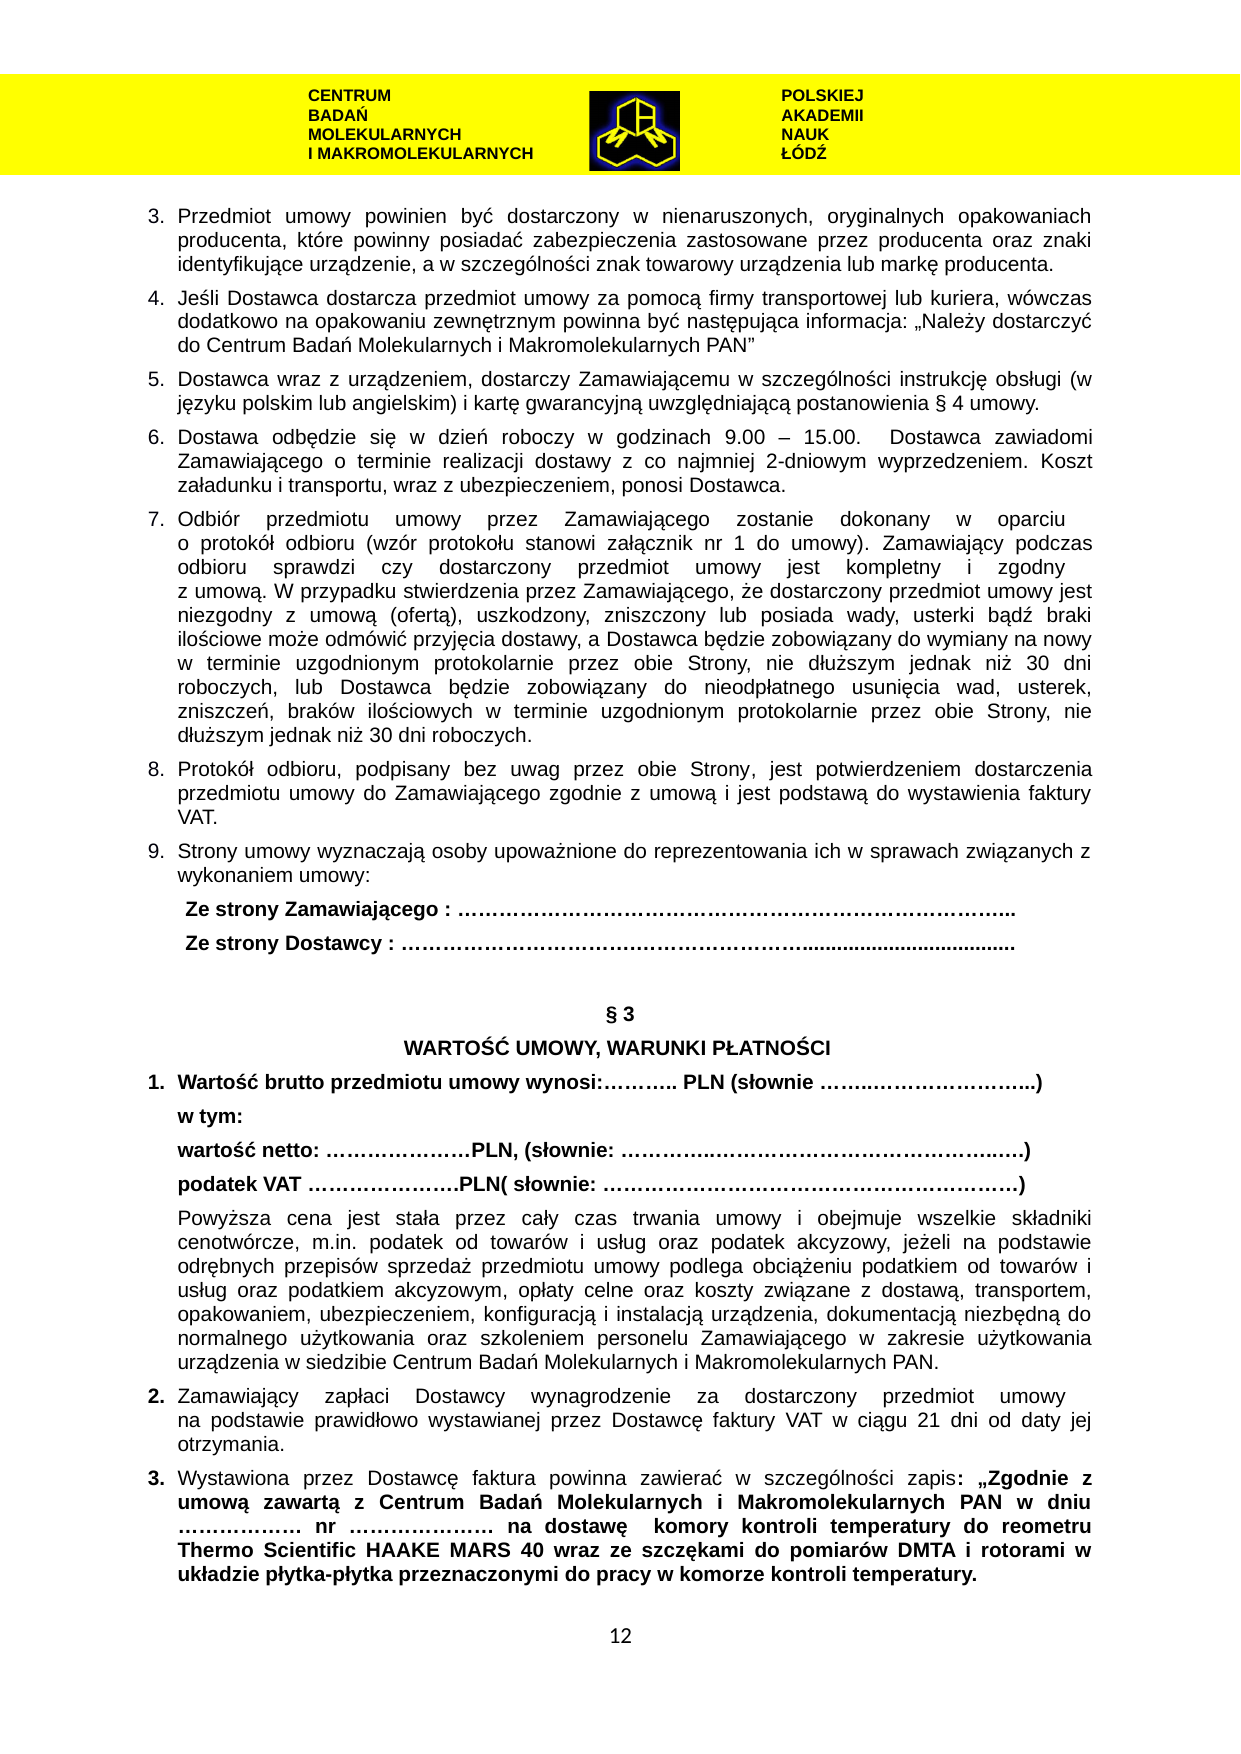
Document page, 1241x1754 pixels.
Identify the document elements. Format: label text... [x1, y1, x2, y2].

text wartość netto: …………………PLN, (słownie: …………..…………………………………..….) [177, 1138, 1093, 1162]
text Ze strony Zamawiającego : ……………………………………………………………………... [185, 896, 1093, 920]
list Jeśli Dostawca dostarcza przedmiot umowy za pomocą firmy transportowej lub kuriera, wówczas dodatkowo na opakowaniu zewnętrznym powinna być następująca informacja: „Należy dostarczyć do Centrum Badań Molekularnych i Makromolekularnych PAN” [148, 285, 1093, 357]
text w tym: [177, 1104, 1093, 1128]
list Wystawiona przez Dostawcę faktura powinna zawierać w szczególności zapis: „Zgodnie z umową zawartą z Centrum Badań Molekularnych i Makromolekularnych PAN w dniu ……………… nr ………………… na dostawę komory kontroli temperatury do reometru Thermo Scientific HAAKE MARS 40 wraz ze szczękami do pomiarów DMTA i rotorami w układzie płytka-płytka przeznaczonymi do pracy w komorze kontroli temperatury. [148, 1466, 1093, 1585]
picture [595, 91, 684, 173]
text podatek VAT ………………….PLN( słownie: ……………………………………………………) [177, 1172, 1093, 1196]
list Dostawa odbędzie się w dzień roboczy w godzinach 9.00 – 15.00. Dostawca zawiadomi Zamawiającego o terminie realizacji dostawy z co najmniej 2-dniowym wyprzedzeniem. Koszt załadunku i transportu, wraz z ubezpieczeniem, ponosi Dostawca. [148, 425, 1093, 497]
list Odbiór przedmiotu umowy przez Zamawiającego zostanie dokonany w oparciu o protokół odbioru (wzór protokołu stanowi załącznik nr 1 do umowy). Zamawiający podczas odbioru sprawdzi czy dostarczony przedmiot umowy jest kompletny i zgodny z umową. W przypadku stwierdzenia przez Zamawiającego, że dostarczony przedmiot umowy jest niezgodny z umową (ofertą), uszkodzony, zniszczony lub posiada wady, usterki bądź braki ilościowe może odmówić przyjęcia dostawy, a Dostawca będzie zobowiązany do wymiany na nowy w terminie uzgodnionym protokolarnie przez obie Strony, nie dłuższym jednak niż 30 dni roboczych, lub Dostawca będzie zobowiązany do nieodpłatnego usunięcia wad, usterek, zniszczeń, braków ilościowych w terminie uzgodnionym protokolarnie przez obie Strony, nie dłuższym jednak niż 30 dni roboczych. [148, 507, 1093, 747]
text Powyższa cena jest stała przez cały czas trwania umowy i obejmuje wszelkie składniki cenotwórcze, m.in. podatek od towarów i usług oraz podatek akcyzowy, jeżeli na podstawie odrębnych przepisów sprzedaż przedmiotu umowy podlega obciążeniu podatkiem od towarów i usług oraz podatkiem akcyzowym, opłaty celne oraz koszty związane z dostawą, transportem, opakowaniem, ubezpieczeniem, konfiguracją i instalacją urządzenia, dokumentacją niezbędną do normalnego użytkowania oraz szkoleniem personelu Zamawiającego w zakresie użytkowania urządzenia w siedzibie Centrum Badań Molekularnych i Makromolekularnych PAN. [177, 1206, 1093, 1374]
text Ze strony Dostawcy : …………………………….……………………..................................... [185, 930, 1093, 954]
list Wartość brutto przedmiotu umowy wynosi:……….. PLN (słownie ……..…………………...) [148, 1070, 1093, 1094]
list Przedmiot umowy powinien być dostarczony w nienaruszonych, oryginalnych opakowaniach producenta, które powinny posiadać zabezpieczenia zastosowane przez producenta oraz znaki identyfikujące urządzenie, a w szczególności znak towarowy urządzenia lub markę producenta. [148, 203, 1093, 275]
text WARTOŚĆ UMOWY, WARUNKI PŁATNOŚCI [148, 1036, 1093, 1060]
list Strony umowy wyznaczają osoby upoważnione do reprezentowania ich w sprawach związanych z wykonaniem umowy: [148, 838, 1093, 886]
list Protokół odbioru, podpisany bez uwag przez obie Strony, jest potwierdzeniem dostarczenia przedmiotu umowy do Zamawiającego zgodnie z umową i jest podstawą do wystawienia faktury VAT. [148, 757, 1093, 828]
list Zamawiający zapłaci Dostawcy wynagrodzenie za dostarczony przedmiot umowy na podstawie prawidłowo wystawianej przez Dostawcę faktury VAT w ciągu 21 dni od daty jej otrzymania. [148, 1384, 1093, 1456]
list Dostawca wraz z urządzeniem, dostarczy Zamawiającemu w szczególności instrukcję obsługi (w języku polskim lub angielskim) i kartę gwarancyjną uwzględniającą postanowienia § 4 umowy. [148, 367, 1093, 415]
text § 3 [148, 1002, 1093, 1026]
